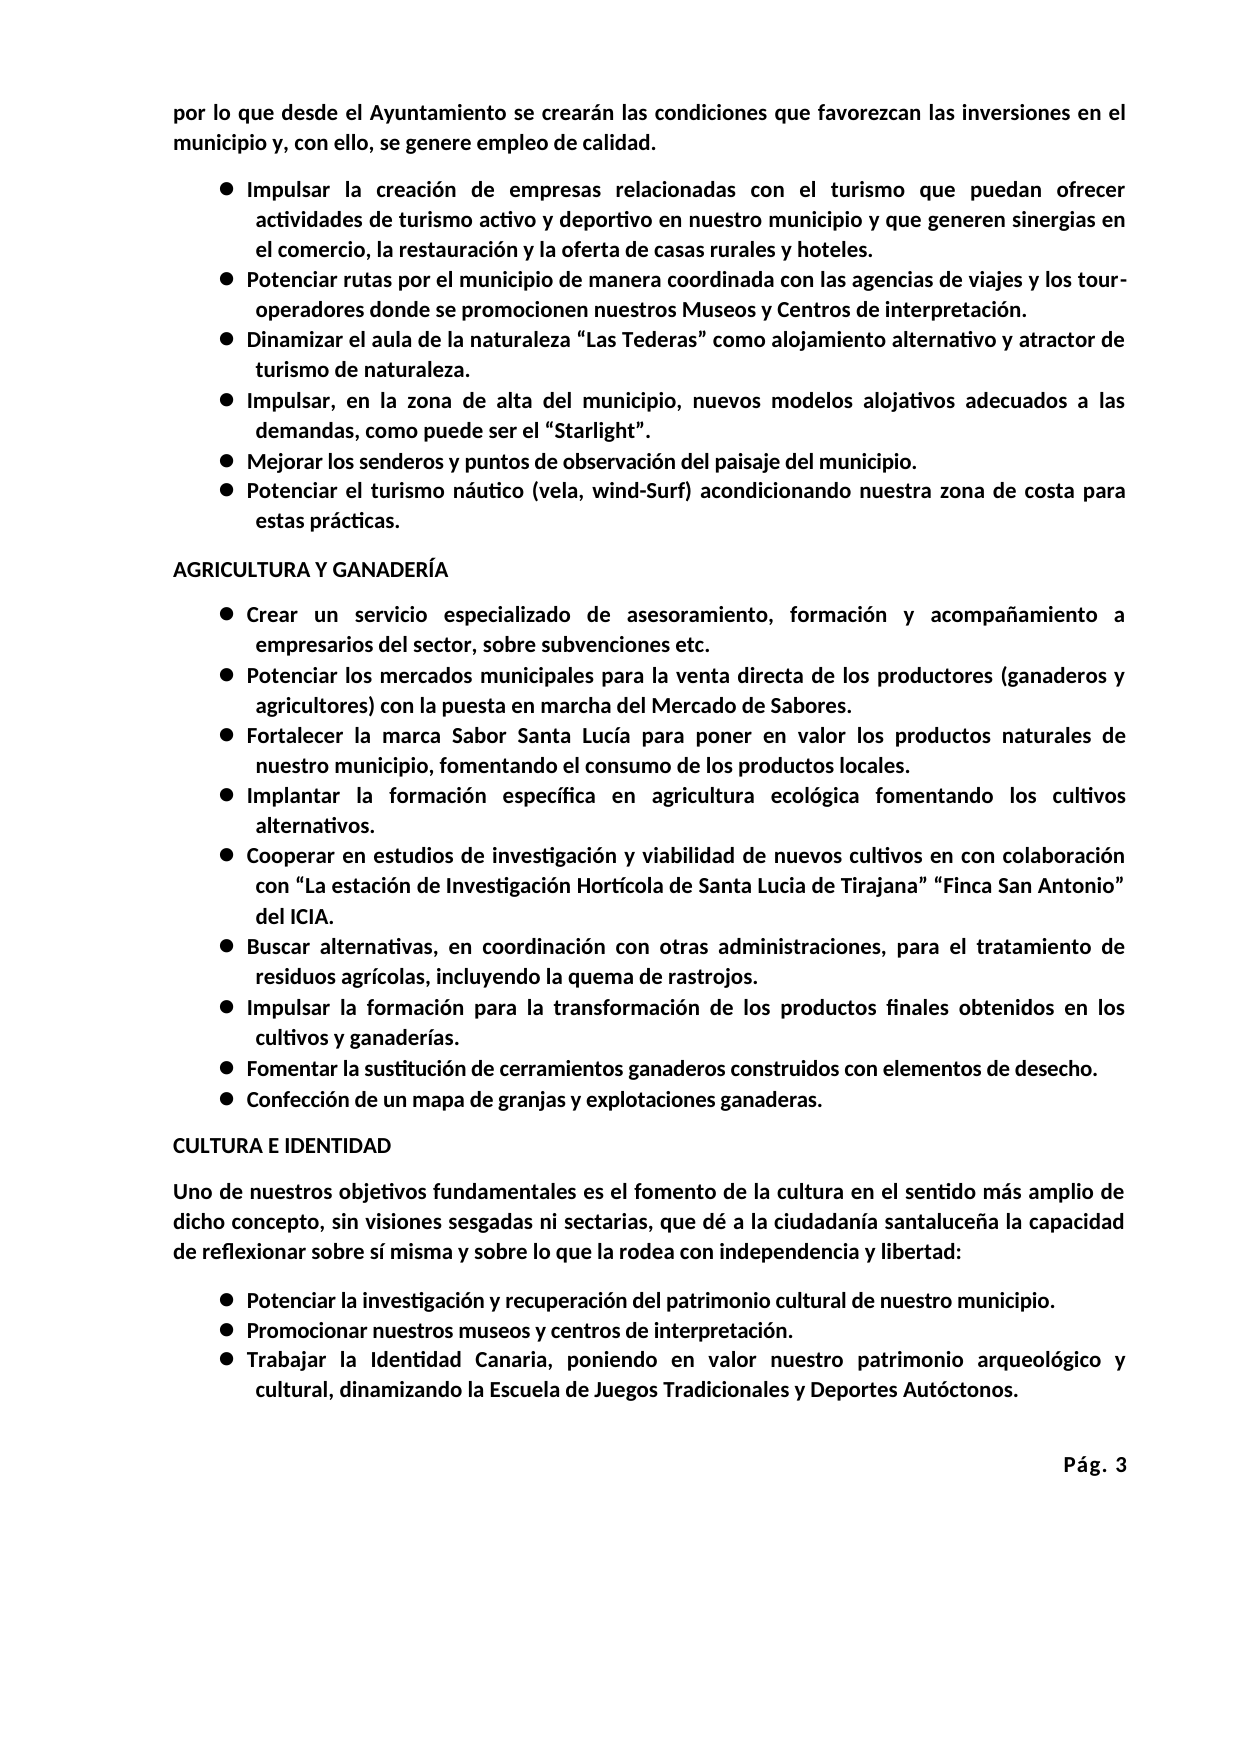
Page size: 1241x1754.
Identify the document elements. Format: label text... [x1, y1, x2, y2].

text AGRICULTURA Y GANADERÍA [173, 558, 1127, 582]
list Dinamizar el aula de la naturaleza “Las Tederas” como alojamiento alternativo y atractor de turismo de naturaleza. [218, 323, 1127, 384]
text Uno de nuestros objetivos fundamentales es el fomento de la cultura en el sentido más amplio de dicho concepto, sin visiones sesgadas ni sectarias, que dé a la ciudadanía santaluceña la capacidad de reflexionar sobre sí misma y sobre lo que la rodea con independencia y libertad: [173, 1175, 1127, 1266]
list Impulsar la creación de empresas relacionadas con el turismo que puedan ofrecer actividades de turismo activo y deportivo en nuestro municipio y que generen sinergias en el comercio, la restauración y la oferta de casas rurales y hoteles. [218, 173, 1127, 263]
list Fortalecer la marca Sabor Santa Lucía para poner en valor los productos naturales de nuestro municipio, fomentando el consumo de los productos locales. [218, 719, 1127, 779]
list Impulsar la formación para la transformación de los productos finales obtenidos en los cultivos y ganaderías. [218, 991, 1127, 1051]
list Potenciar la investigación y recuperación del patrimonio cultural de nuestro municipio. [218, 1289, 1127, 1313]
list Mejorar los senderos y puntos de observación del paisaje del municipio. [218, 451, 1127, 474]
list Confección de un mapa de granjas y explotaciones ganaderas. [218, 1088, 1127, 1112]
list Impulsar, en la zona de alta del municipio, nuevos modelos alojativos adecuados a las demandas, como puede ser el “Starlight”. [218, 384, 1127, 444]
list Potenciar el turismo náutico (vela, wind-Surf) acondicionando nuestra zona de costa para estas prácticas. [218, 474, 1127, 535]
list Crear un servicio especializado de asesoramiento, formación y acompañamiento a empresarios del sector, sobre subvenciones etc. [218, 598, 1127, 659]
text CULTURA E IDENTIDAD [173, 1135, 1127, 1158]
text por lo que desde el Ayuntamiento se crearán las condiciones que favorezcan las inversiones en el municipio y, con ello, se genere empleo de calidad. [173, 96, 1127, 156]
list Promocionar nuestros museos y centros de interpretación. [218, 1319, 1127, 1343]
list Buscar alternativas, en coordinación con otras administraciones, para el tratamiento de residuos agrícolas, incluyendo la quema de rastrojos. [218, 930, 1127, 991]
list Potenciar los mercados municipales para la venta directa de los productores (ganaderos y agricultores) con la puesta en marcha del Mercado de Sabores. [218, 659, 1127, 719]
list Fomentar la sustitución de cerramientos ganaderos construidos con elementos de desecho. [218, 1058, 1127, 1081]
list Potenciar rutas por el municipio de manera coordinada con las agencias de viajes y los tour­operadores donde se promocionen nuestros Museos y Centros de interpretación. [218, 263, 1127, 323]
list Implantar la formación específica en agricultura ecológica fomentando los cultivos alternativos. [218, 779, 1127, 840]
list Cooperar en estudios de investigación y viabilidad de nuevos cultivos en con colaboración con “La estación de Investigación Hortícola de Santa Lucia de Tirajana” “Finca San Antonio” del ICIA. [218, 840, 1127, 930]
list Trabajar la Identidad Canaria, poniendo en valor nuestro patrimonio arqueológico y cultural, dinamizando la Escuela de Juegos Tradicionales y Deportes Autóctonos. [218, 1343, 1127, 1403]
text Pág. 3 [173, 1454, 1127, 1477]
